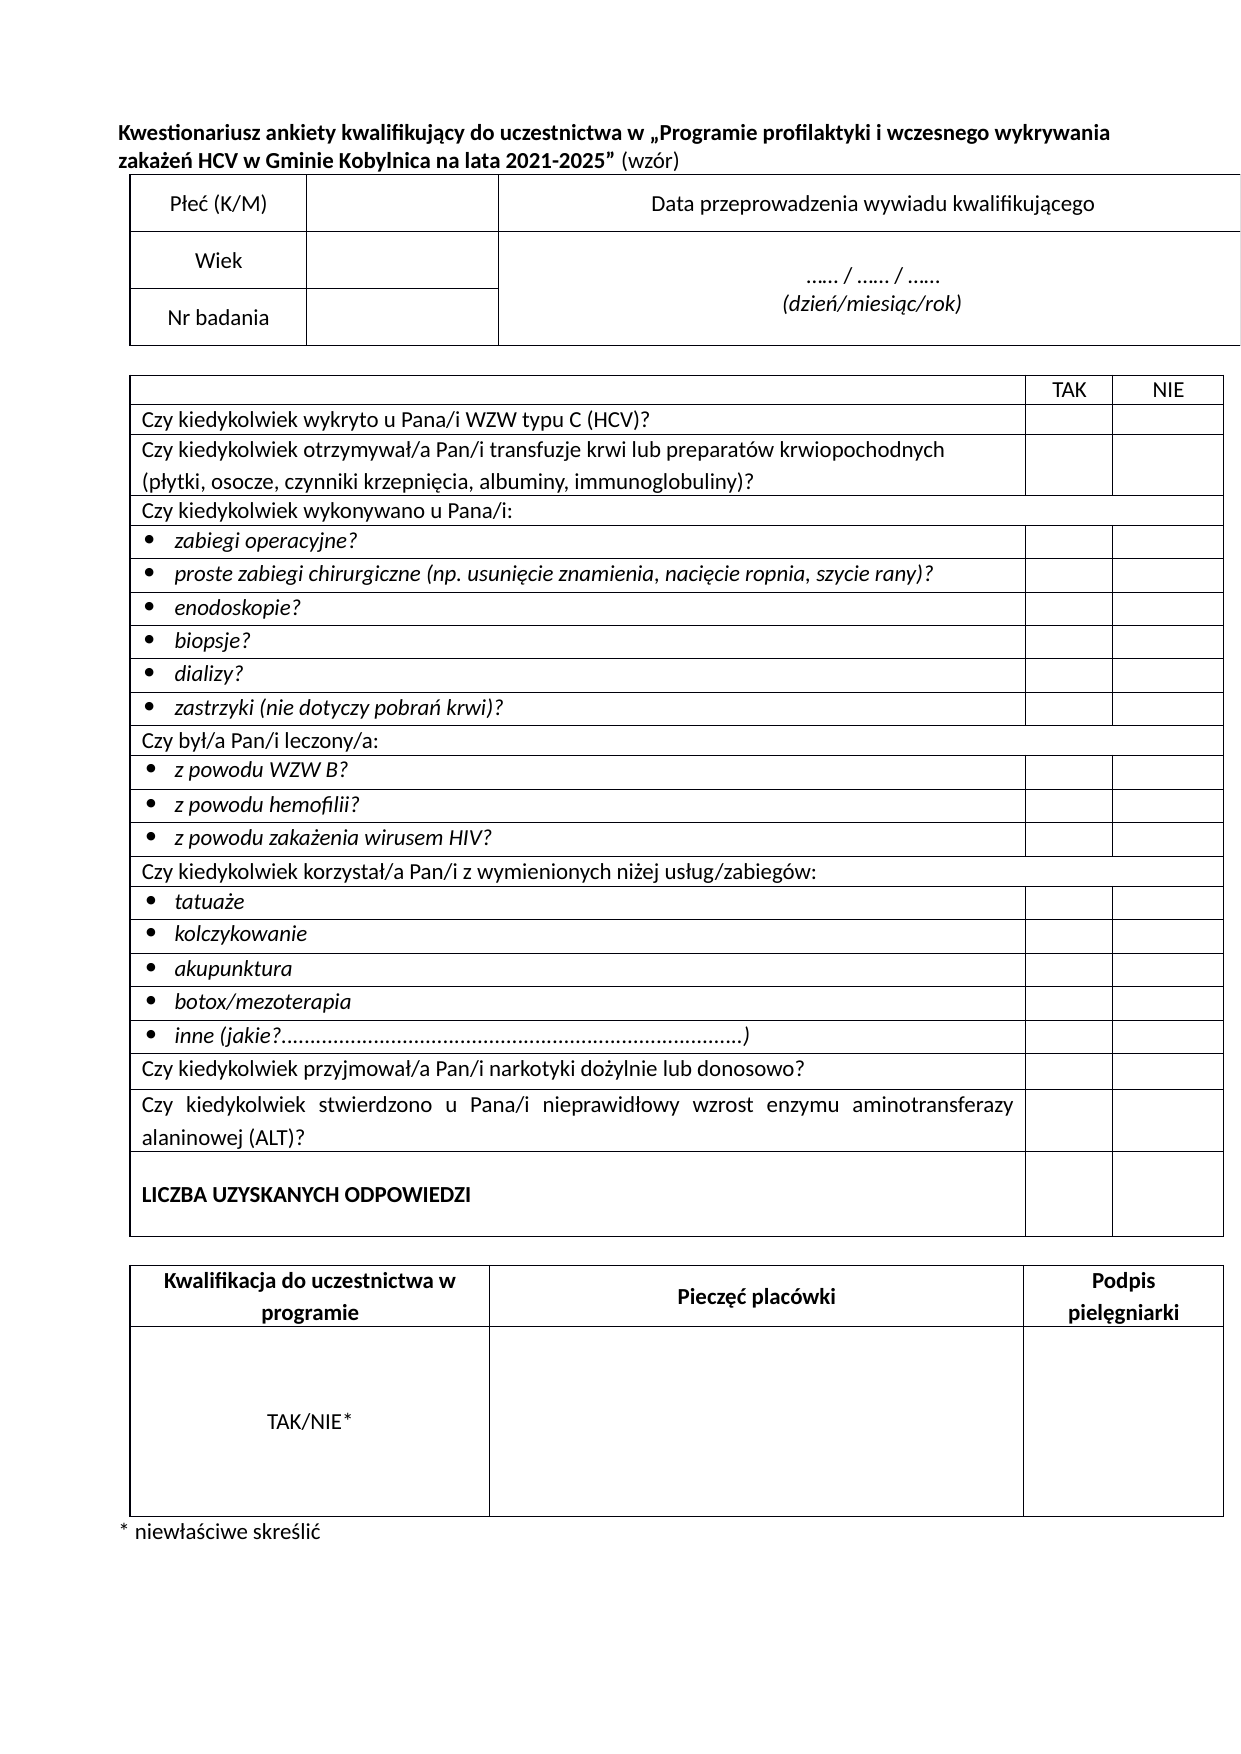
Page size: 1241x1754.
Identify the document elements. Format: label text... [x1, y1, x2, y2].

table_cell [1113, 593, 1223, 625]
table_cell [1026, 405, 1112, 434]
table_header Podpis pielęgniarki [1024, 1266, 1223, 1326]
table_cell zastrzyki (nie dotyczy pobrań krwi)? [131, 693, 1025, 725]
table_cell [1024, 1327, 1223, 1516]
table_cell proste zabiegi chirurgiczne (np. usunięcie znamienia, nacięcie ropnia, szycie rany)? [131, 559, 1025, 592]
table_cell [1113, 659, 1223, 692]
table_header Płeć (K/M) [131, 175, 306, 231]
table_cell Czy kiedykolwiek stwierdzono u Pana/i nieprawidłowy wzrost enzymu aminotransferazy alaninowej (ALT)? [131, 1090, 1025, 1151]
table_cell akupunktura [131, 954, 1025, 986]
table_cell [1026, 559, 1112, 592]
table_header TAK [1026, 376, 1112, 404]
table_cell [1026, 954, 1112, 986]
table_cell [1113, 693, 1223, 725]
table_cell [1113, 1152, 1223, 1236]
table_cell [1026, 1021, 1112, 1053]
table_cell Czy kiedykolwiek otrzymywał/a Pan/i transfuzje krwi lub preparatów krwiopochodnych (płytki, osocze, czynniki krzepnięcia, albuminy, immunoglobuliny)? [131, 435, 1025, 495]
table_cell [1113, 790, 1223, 822]
table_cell z powodu zakażenia wirusem HIV? [131, 823, 1025, 856]
table_cell …… / …… / …… (dzień/miesiąc/rok) [499, 232, 1240, 345]
table_cell [1113, 435, 1223, 495]
table_cell [1113, 526, 1223, 558]
table_cell [1113, 559, 1223, 592]
table_cell [1113, 1090, 1223, 1151]
table_cell [1026, 920, 1112, 953]
table_cell [307, 232, 498, 288]
table_cell [1113, 405, 1223, 434]
text Kwestionariusz ankiety kwalifikujący do uczestnictwa w „Programie profilaktyki i wczesnego wykrywania zakażeń HCV w Gminie Kobylnica na lata 2021-2025” (wzór) [118, 118, 1122, 174]
table_cell [1026, 987, 1112, 1020]
table_cell [1113, 1054, 1223, 1089]
table_cell biopsje? [131, 626, 1025, 658]
table_cell [1113, 920, 1223, 953]
table_cell [1113, 1021, 1223, 1053]
table_cell dializy? [131, 659, 1025, 692]
table_cell Czy kiedykolwiek wykryto u Pana/i WZW typu C (HCV)? [131, 405, 1025, 434]
table_cell Wiek [131, 232, 306, 288]
table_cell z powodu WZW B? [131, 756, 1025, 789]
table_cell [1113, 987, 1223, 1020]
table_cell LICZBA UZYSKANYCH ODPOWIEDZI [131, 1152, 1025, 1236]
table_cell TAK/NIE* [131, 1327, 489, 1516]
table_cell [1113, 954, 1223, 986]
table_cell enodoskopie? [131, 593, 1025, 625]
table_cell Czy kiedykolwiek przyjmował/a Pan/i narkotyki dożylnie lub donosowo? [131, 1054, 1025, 1089]
table_cell kolczykowanie [131, 920, 1025, 953]
table_cell z powodu hemofilii? [131, 790, 1025, 822]
table_cell [1113, 756, 1223, 789]
table_header Kwalifikacja do uczestnictwa w programie [131, 1266, 489, 1326]
table_cell Nr badania [131, 289, 306, 345]
table_cell [1113, 823, 1223, 856]
table_cell Czy kiedykolwiek wykonywano u Pana/i: [131, 496, 1223, 525]
table_cell zabiegi operacyjne? [131, 526, 1025, 558]
table_header [307, 175, 498, 231]
table_cell [1113, 887, 1223, 918]
table_cell Czy był/a Pan/i leczony/a: [131, 726, 1223, 754]
table_header NIE [1113, 376, 1223, 404]
table_cell [1113, 626, 1223, 658]
table_cell [1026, 790, 1112, 822]
table_cell [307, 289, 498, 345]
table_cell [1026, 593, 1112, 625]
table_cell [490, 1327, 1023, 1516]
table_cell [1026, 659, 1112, 692]
table_cell [1026, 823, 1112, 856]
table_cell [1026, 756, 1112, 789]
table_cell botox/mezoterapia [131, 987, 1025, 1020]
table_header Data przeprowadzenia wywiadu kwalifikującego [499, 175, 1240, 231]
table_cell tatuaże [131, 887, 1025, 918]
table_cell [1026, 1054, 1112, 1089]
table_cell inne (jakie?................................................................................) [131, 1021, 1025, 1053]
table_cell Czy kiedykolwiek korzystał/a Pan/i z wymienionych niżej usług/zabiegów: [131, 857, 1223, 886]
table_cell [1026, 887, 1112, 918]
table_cell [1026, 435, 1112, 495]
text * niewłaściwe skreślić [118, 1517, 1122, 1545]
table_cell [1026, 626, 1112, 658]
table_cell [1026, 693, 1112, 725]
table_cell [1026, 526, 1112, 558]
table_header Pieczęć placówki [490, 1266, 1023, 1326]
table_header [131, 376, 1025, 404]
table_cell [1026, 1090, 1112, 1151]
table_cell [1026, 1152, 1112, 1236]
